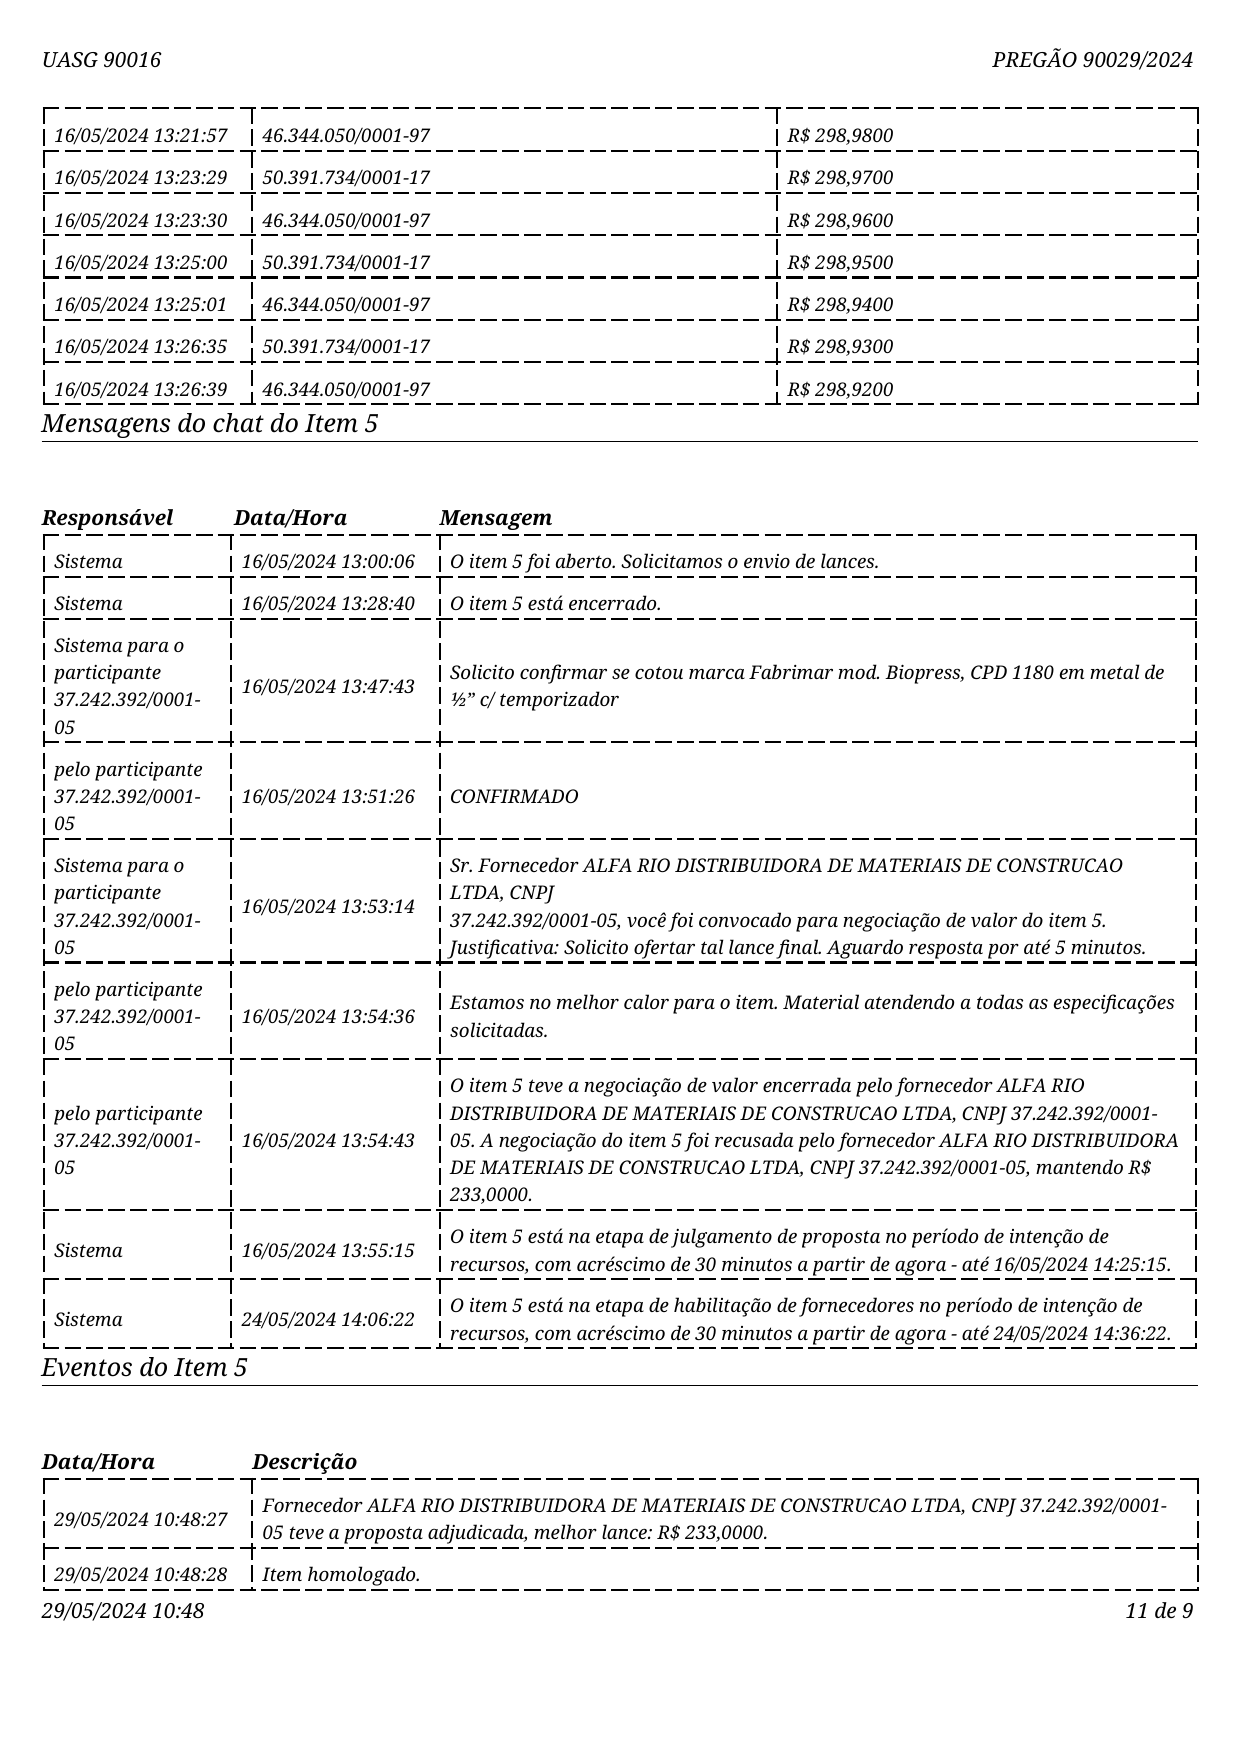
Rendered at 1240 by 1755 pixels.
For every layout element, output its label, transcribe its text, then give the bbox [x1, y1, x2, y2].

table_cell 16/05/2024 13:26:35 [44, 319, 252, 361]
table_cell 16/05/2024 13:54:43 [231, 1058, 439, 1209]
table_cell O item 5 está na etapa de habilitação de fornecedores no período de intenção de recursos, com acréscimo de 30 minutos a partir de agora - até 24/05/2024 14:36:22. [440, 1278, 1196, 1347]
table_cell 16/05/2024 13:26:39 [44, 361, 252, 403]
table_cell R$ 298,9400 [777, 276, 1198, 319]
table_cell O item 5 está na etapa de julgamento de proposta no período de intenção de recursos, com acréscimo de 30 minutos a partir de agora - até 16/05/2024 14:25:15. [440, 1209, 1196, 1278]
table_cell 16/05/2024 13:51:26 [231, 741, 439, 838]
table_header 16/05/2024 13:00:06 [231, 534, 439, 576]
table_cell Sistema para o participante 37.242.392/0001-05 [44, 838, 231, 961]
text Responsável Data/Hora Mensagem [42, 503, 1196, 531]
table_cell 16/05/2024 13:25:01 [44, 276, 252, 319]
table_cell 16/05/2024 13:47:43 [231, 618, 439, 741]
table_cell R$ 298,9200 [777, 361, 1198, 403]
table_cell 50.391.734/0001-17 [252, 319, 777, 361]
table_cell 46.344.050/0001-97 [252, 361, 777, 403]
table_header O item 5 foi aberto. Solicitamos o envio de lances. [440, 534, 1196, 576]
table_cell 50.391.734/0001-17 [252, 150, 777, 192]
subtitle Mensagens do chat do Item 5 [41, 405, 1196, 439]
table_cell CONFIRMADO [440, 741, 1196, 838]
table_cell pelo participante 37.242.392/0001-05 [44, 741, 231, 838]
table_cell Sistema [44, 1209, 231, 1278]
table_cell O item 5 está encerrado. [440, 576, 1196, 617]
table_cell R$ 298,9800 [777, 107, 1198, 149]
table_cell Sr. Fornecedor ALFA RIO DISTRIBUIDORA DE MATERIAIS DE CONSTRUCAO LTDA, CNPJ 37.242.392/0001-05, você foi convocado para negociação de valor do item 5. Justificativa: Solicito ofertar tal lance final. Aguardo resposta por até 5 minutos. [440, 838, 1196, 961]
table_cell 16/05/2024 13:53:14 [231, 838, 439, 961]
table_cell R$ 298,9500 [777, 234, 1198, 276]
table_header Fornecedor ALFA RIO DISTRIBUIDORA DE MATERIAIS DE CONSTRUCAO LTDA, CNPJ 37.242.392/0001-05 teve a proposta adjudicada, melhor lance: R$ 233,0000. [252, 1478, 1198, 1547]
table_cell Estamos no melhor calor para o item. Material atendendo a todas as especificações solicitadas. [440, 961, 1196, 1058]
table_cell pelo participante 37.242.392/0001-05 [44, 1058, 231, 1209]
table_cell O item 5 teve a negociação de valor encerrada pelo fornecedor ALFA RIO DISTRIBUIDORA DE MATERIAIS DE CONSTRUCAO LTDA, CNPJ 37.242.392/0001-05. A negociação do item 5 foi recusada pelo fornecedor ALFA RIO DISTRIBUIDORA DE MATERIAIS DE CONSTRUCAO LTDA, CNPJ 37.242.392/0001-05, mantendo R$ 233,0000. [440, 1058, 1196, 1209]
table_cell 16/05/2024 13:54:36 [231, 961, 439, 1058]
table_cell R$ 298,9300 [777, 319, 1198, 361]
subtitle Eventos do Item 5 [41, 1349, 1196, 1383]
table_cell 46.344.050/0001-97 [252, 107, 777, 149]
table_cell 16/05/2024 13:55:15 [231, 1209, 439, 1278]
table_header 29/05/2024 10:48:27 [44, 1478, 252, 1547]
table_cell 24/05/2024 14:06:22 [231, 1278, 439, 1347]
table_cell 16/05/2024 13:23:30 [44, 192, 252, 234]
table_cell pelo participante 37.242.392/0001-05 [44, 961, 231, 1058]
table_cell Sistema [44, 1278, 231, 1347]
table_header Sistema [44, 534, 231, 576]
table_cell 29/05/2024 10:48:28 [44, 1547, 252, 1589]
table_cell 16/05/2024 13:28:40 [231, 576, 439, 617]
table_cell Sistema [44, 576, 231, 617]
table_cell Solicito confirmar se cotou marca Fabrimar mod. Biopress, CPD 1180 em metal de ½” c/ temporizador [440, 618, 1196, 741]
table_cell 16/05/2024 13:23:29 [44, 150, 252, 192]
table_cell 50.391.734/0001-17 [252, 234, 777, 276]
table_cell Item homologado. [252, 1547, 1198, 1589]
table_cell R$ 298,9700 [777, 150, 1198, 192]
table_cell R$ 298,9600 [777, 192, 1198, 234]
text Data/Hora Descrição [42, 1447, 1196, 1475]
table_cell 46.344.050/0001-97 [252, 192, 777, 234]
table_cell 16/05/2024 13:21:57 [44, 107, 252, 149]
table_cell Sistema para o participante 37.242.392/0001-05 [44, 618, 231, 741]
table_cell 16/05/2024 13:25:00 [44, 234, 252, 276]
table_cell 46.344.050/0001-97 [252, 276, 777, 319]
